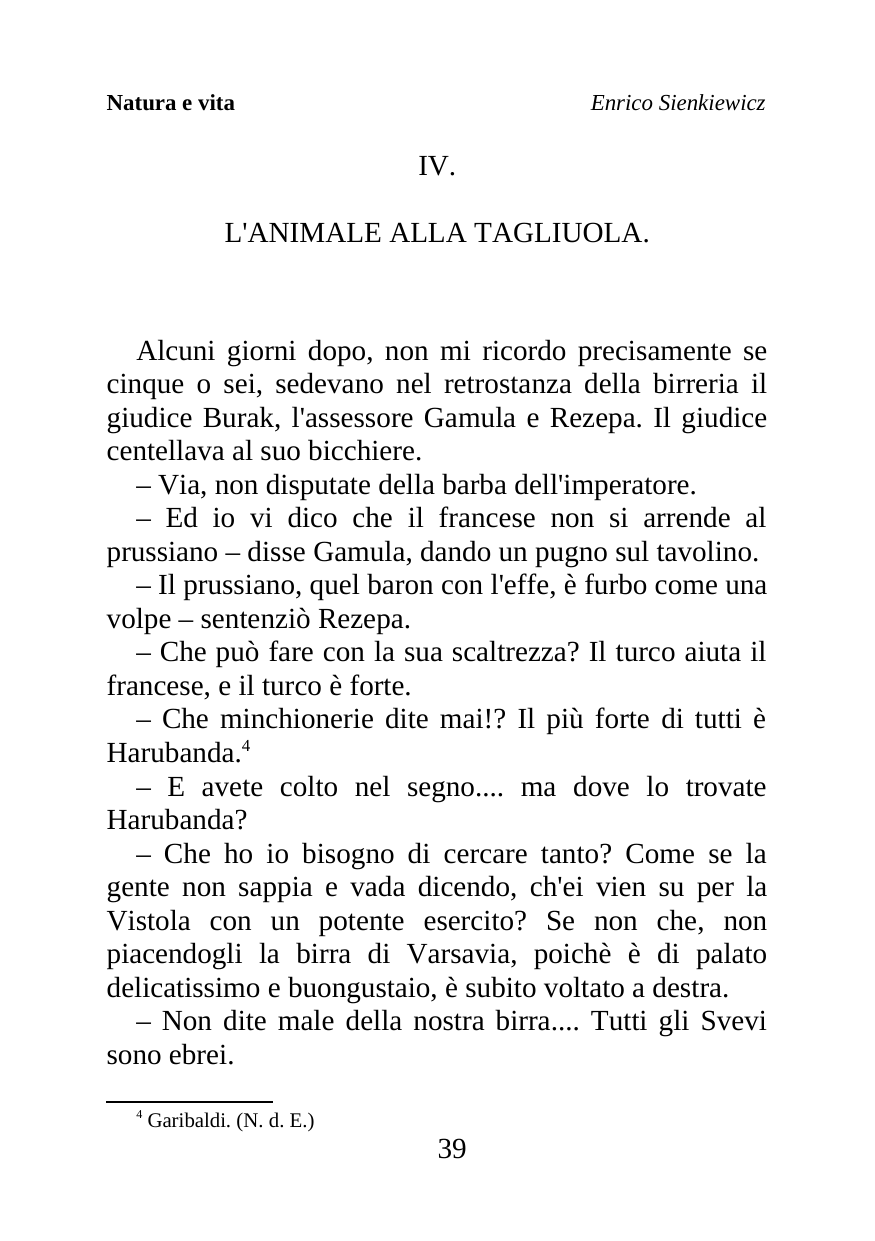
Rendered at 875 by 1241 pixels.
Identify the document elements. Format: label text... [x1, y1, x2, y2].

subtitle IV. L'ANIMALE ALLA TAGLIUOLA. [106, 148, 768, 249]
text – Che minchionerie dite mai!? Il più forte di tutti è Harubanda. [106, 702, 768, 769]
text – Non dite male della nostra birra.... Tutti gli Svevi sono ebrei. [106, 1003, 768, 1071]
text Garibaldi. (N. d. E.) [106, 1108, 768, 1132]
text – Il prussiano, quel baron con l'effe, è furbo come una volpe – sentenziò Rezepa. [106, 567, 768, 634]
text – Che può fare con la sua scaltrezza? Il turco aiuta il francese, e il turco è forte. [106, 634, 768, 702]
text Alcuni giorni dopo, non mi ricordo precisamente se cinque o sei, sedevano nel retrostanza della birreria il giudice Burak, l'assessore Gamula e Rezepa. Il giudice centellava al suo bicchiere. [106, 333, 768, 467]
text – Ed io vi dico che il francese non si arrende al prussiano – disse Gamula, dando un pugno sul tavolino. [106, 500, 768, 567]
text – Che ho io bisogno di cercare tanto? Come se la gente non sappia e vada dicendo, ch'ei vien su per la Vistola con un potente esercito? Se non che, non piacendogli la birra di Varsavia, poichè è di palato delicatissimo e buongustaio, è subito voltato a destra. [106, 836, 768, 1003]
text – Via, non disputate della barba dell'imperatore. [106, 467, 768, 500]
text – E avete colto nel segno.... ma dove lo trovate Harubanda? [106, 769, 768, 836]
